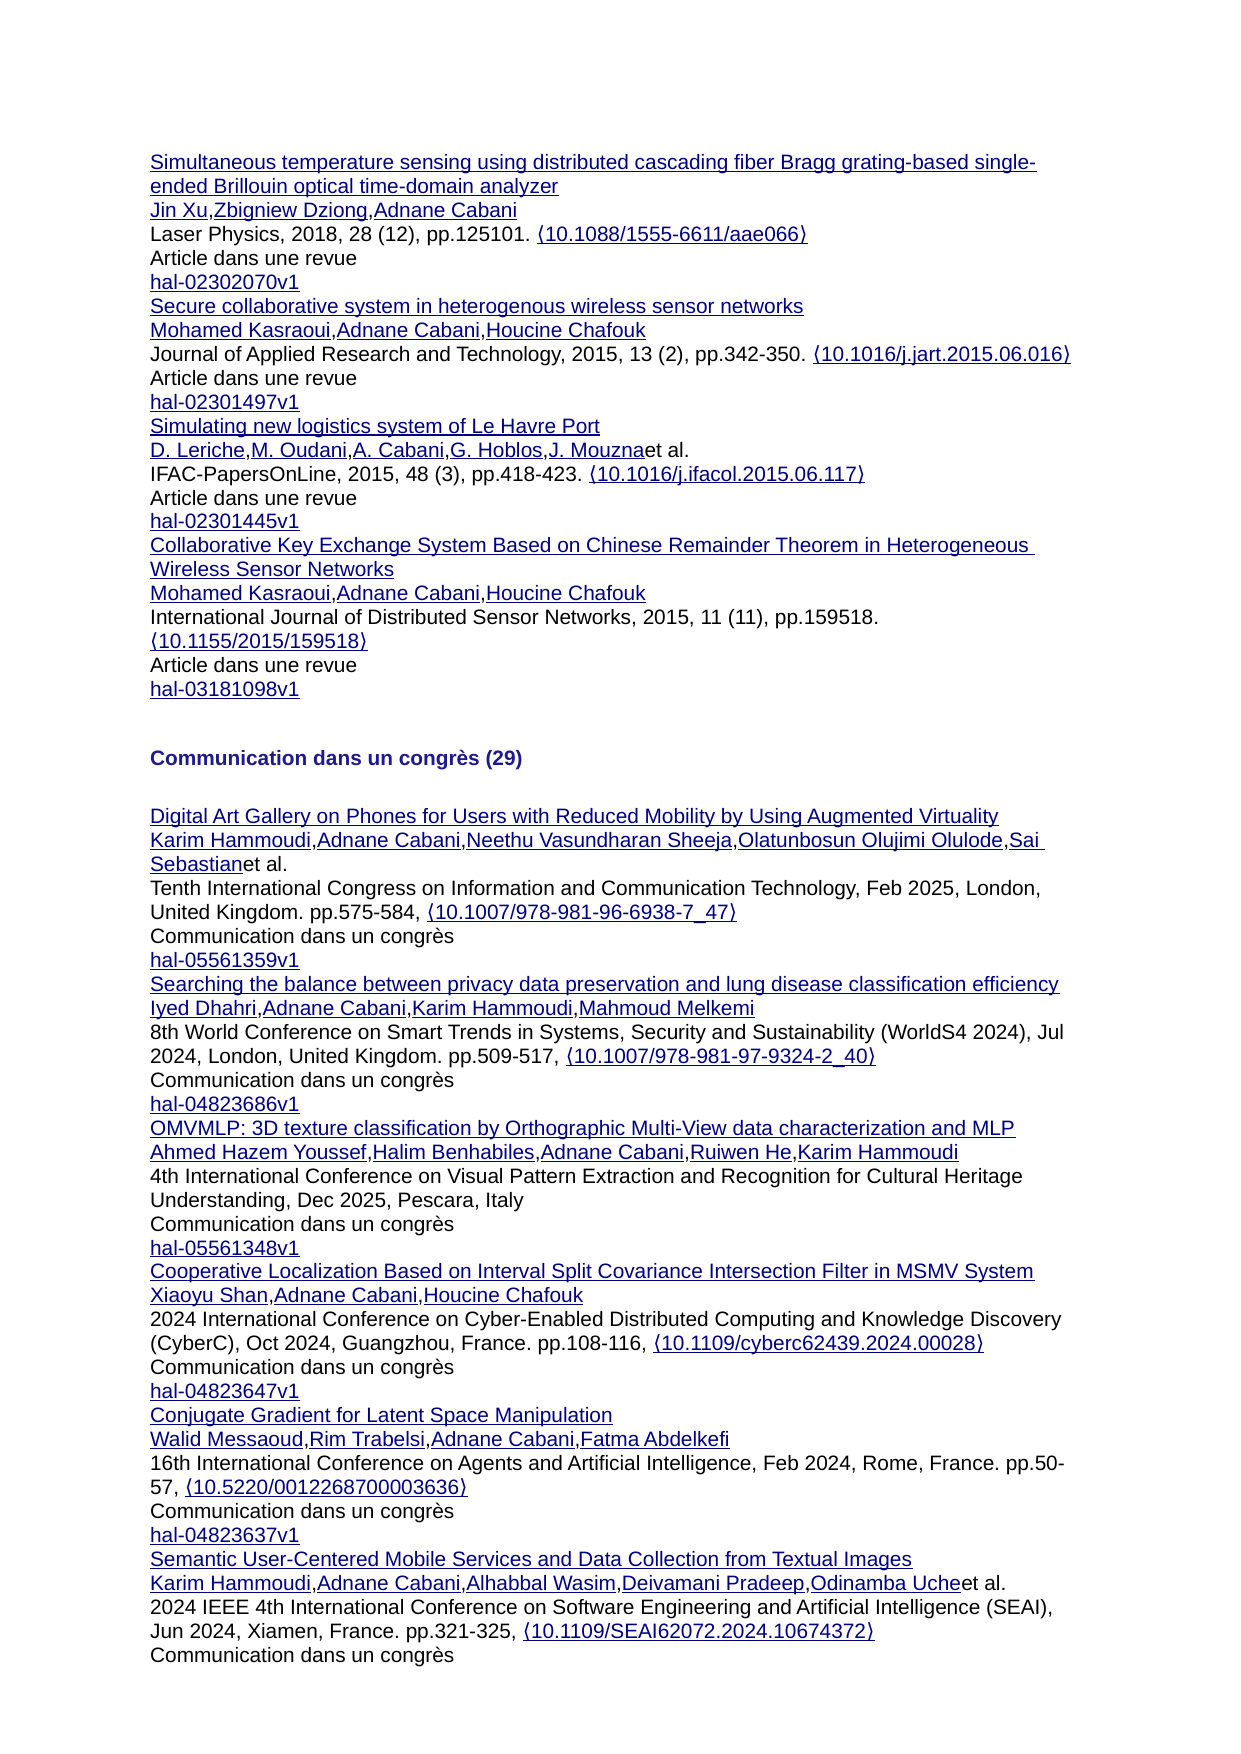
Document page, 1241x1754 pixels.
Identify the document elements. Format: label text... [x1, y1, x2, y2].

table_cell Cooperative Localization Based on Interval Split Covariance Intersection Filter in MSMV System Xiaoyu Shan,Adnane Cabani,Houcine Chafouk 2024 International Conference on Cyber-Enabled Distributed Computing and Knowledge Discovery (CyberC), Oct 2024, Guangzhou, France. pp.108-116, ⟨10.1109/cyberc62439.2024.00028⟩ Communication dans un congrès hal-04823647v1 [150, 1259, 1090, 1403]
table_cell Simultaneous temperature sensing using distributed cascading fiber Bragg grating-based single-ended Brillouin optical time-domain analyzer Jin Xu,Zbigniew Dziong,Adnane Cabani Laser Physics, 2018, 28 (12), pp.125101. ⟨10.1088/1555-6611/aae066⟩ Article dans une revue hal-02302070v1 [150, 150, 1090, 294]
table_cell Simulating new logistics system of Le Havre Port D. Leriche,M. Oudani,A. Cabani,G. Hoblos,J. Mouznaet al. IFAC-PapersOnLine, 2015, 48 (3), pp.418-423. ⟨10.1016/j.ifacol.2015.06.117⟩ Article dans une revue hal-02301445v1 [150, 414, 1090, 533]
table_cell Semantic User-Centered Mobile Services and Data Collection from Textual Images Karim Hammoudi,Adnane Cabani,Alhabbal Wasim,Deivamani Pradeep,Odinamba Ucheet al. 2024 IEEE 4th International Conference on Software Engineering and Artificial Intelligence (SEAI), Jun 2024, Xiamen, France. pp.321-325, ⟨10.1109/SEAI62072.2024.10674372⟩ Communication dans un congrès [150, 1547, 1090, 1667]
table_header Digital Art Gallery on Phones for Users with Reduced Mobility by Using Augmented Virtuality Karim Hammoudi,Adnane Cabani,Neethu Vasundharan Sheeja,Olatunbosun Olujimi Olulode,Sai Sebastianet al. Tenth International Congress on Information and Communication Technology, Feb 2025, London, United Kingdom. pp.575-584, ⟨10.1007/978-981-96-6938-7_47⟩ Communication dans un congrès hal-05561359v1 [150, 804, 1090, 972]
table_cell OMVMLP: 3D texture classification by Orthographic Multi-View data characterization and MLP Ahmed Hazem Youssef,Halim Benhabiles,Adnane Cabani,Ruiwen He,Karim Hammoudi 4th International Conference on Visual Pattern Extraction and Recognition for Cultural Heritage Understanding, Dec 2025, Pescara, Italy Communication dans un congrès hal-05561348v1 [150, 1116, 1090, 1259]
table_cell Collaborative Key Exchange System Based on Chinese Remainder Theorem in Heterogeneous Wireless Sensor Networks Mohamed Kasraoui,Adnane Cabani,Houcine Chafouk International Journal of Distributed Sensor Networks, 2015, 11 (11), pp.159518. ⟨10.1155/2015/159518⟩ Article dans une revue hal-03181098v1 [150, 533, 1090, 701]
subtitle Communication dans un congrès (29) [150, 746, 1090, 770]
table_cell Searching the balance between privacy data preservation and lung disease classification efficiency Iyed Dhahri,Adnane Cabani,Karim Hammoudi,Mahmoud Melkemi 8th World Conference on Smart Trends in Systems, Security and Sustainability (WorldS4 2024), Jul 2024, London, United Kingdom. pp.509-517, ⟨10.1007/978-981-97-9324-2_40⟩ Communication dans un congrès hal-04823686v1 [150, 972, 1090, 1116]
table_cell Conjugate Gradient for Latent Space Manipulation Walid Messaoud,Rim Trabelsi,Adnane Cabani,Fatma Abdelkefi 16th International Conference on Agents and Artificial Intelligence, Feb 2024, Rome, France. pp.50-57, ⟨10.5220/0012268700003636⟩ Communication dans un congrès hal-04823637v1 [150, 1403, 1090, 1547]
table_cell Secure collaborative system in heterogenous wireless sensor networks Mohamed Kasraoui,Adnane Cabani,Houcine Chafouk Journal of Applied Research and Technology, 2015, 13 (2), pp.342-350. ⟨10.1016/j.jart.2015.06.016⟩ Article dans une revue hal-02301497v1 [150, 294, 1090, 413]
